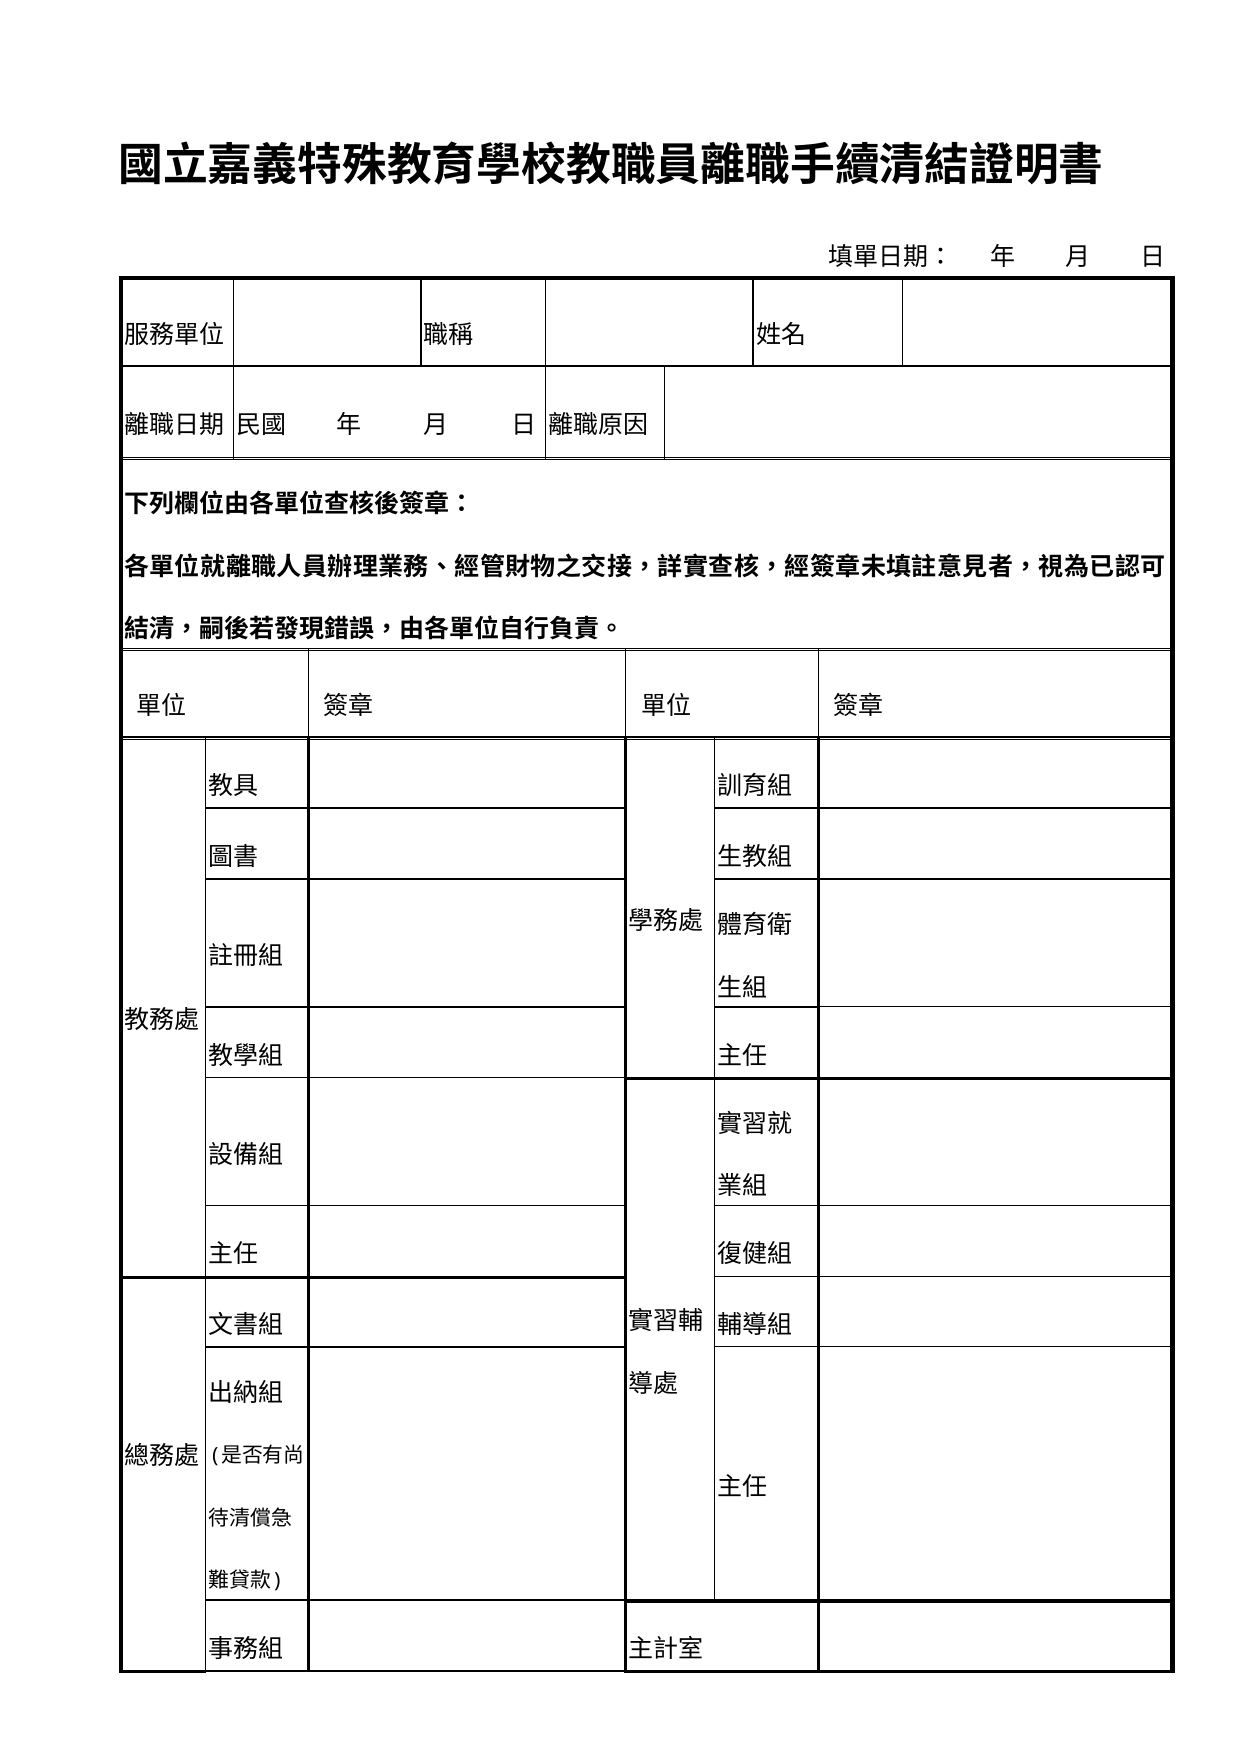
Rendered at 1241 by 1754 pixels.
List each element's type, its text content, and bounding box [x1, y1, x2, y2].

table_cell 設備組 [206, 1078, 307, 1205]
table_cell 訓育組 [715, 740, 817, 807]
table_cell 教學組 [206, 1008, 307, 1077]
table_cell [310, 1206, 624, 1276]
table_cell 文書組 [206, 1279, 307, 1346]
table_cell [820, 1080, 1170, 1205]
table_header [903, 280, 1170, 365]
table_cell 主任 [206, 1206, 307, 1276]
table_cell [820, 809, 1170, 878]
text 國立嘉義特殊教育學校教職員離職手續清結證明書 [118, 88, 1122, 213]
table_cell [820, 1206, 1170, 1276]
table_cell [820, 1603, 1170, 1670]
table_cell [310, 809, 624, 878]
table_cell 學務處 [627, 740, 714, 1077]
table_cell [820, 1277, 1170, 1346]
table_header 服務單位 [123, 280, 233, 365]
text 填單日期： 年 月 日 [118, 213, 1168, 276]
table_cell 主任 [715, 1347, 817, 1599]
table_cell [820, 1347, 1170, 1599]
table_cell 民國 年 月 日 [234, 367, 545, 457]
table_cell 輔導組 [715, 1277, 817, 1346]
table_cell 主計室 [627, 1603, 817, 1670]
table_cell [820, 880, 1170, 1006]
table_cell 單位 [123, 651, 308, 736]
table_cell 生教組 [715, 809, 817, 878]
table_cell 體育衛生組 [715, 880, 817, 1006]
table_cell 總務處 [123, 1279, 205, 1670]
table_header 姓名 [754, 280, 902, 365]
table_cell 主任 [715, 1008, 817, 1077]
table_cell [310, 1348, 624, 1599]
table_cell 註冊組 [206, 880, 307, 1006]
table_cell 實習就業組 [715, 1080, 817, 1205]
table_cell [310, 1601, 624, 1670]
table_cell [310, 1279, 624, 1346]
table_cell 事務組 [206, 1601, 307, 1670]
table_cell 離職原因 [546, 367, 664, 457]
table_cell [820, 1007, 1170, 1077]
table_cell [310, 1008, 624, 1077]
table_cell [310, 740, 624, 807]
table_cell [310, 1078, 624, 1205]
table_cell 單位 [626, 651, 818, 736]
table_cell 復健組 [715, 1206, 817, 1276]
table_cell 圖書 [206, 809, 307, 878]
table_cell 離職日期 [123, 367, 233, 457]
table_cell 教具 [206, 740, 307, 807]
table_header [234, 280, 420, 365]
table_cell 下列欄位由各單位查核後簽章： 各單位就離職人員辦理業務、經管財物之交接，詳實查核，經簽章未填註意見者，視為已認可結清，嗣後若發現錯誤，由各單位自行負責。 [123, 460, 1170, 647]
table_cell [310, 880, 624, 1006]
table_cell [665, 367, 1170, 457]
table_cell 實習輔導處 [627, 1080, 714, 1599]
table_header [546, 280, 752, 365]
table_cell [820, 740, 1170, 807]
table_header 職稱 [422, 280, 545, 365]
table_cell 出納組 (是否有尚待清償急難貸款) [206, 1348, 307, 1599]
table_cell 簽章 [819, 651, 1170, 736]
table_cell 簽章 [309, 651, 625, 736]
table_cell 教務處 [123, 740, 205, 1276]
